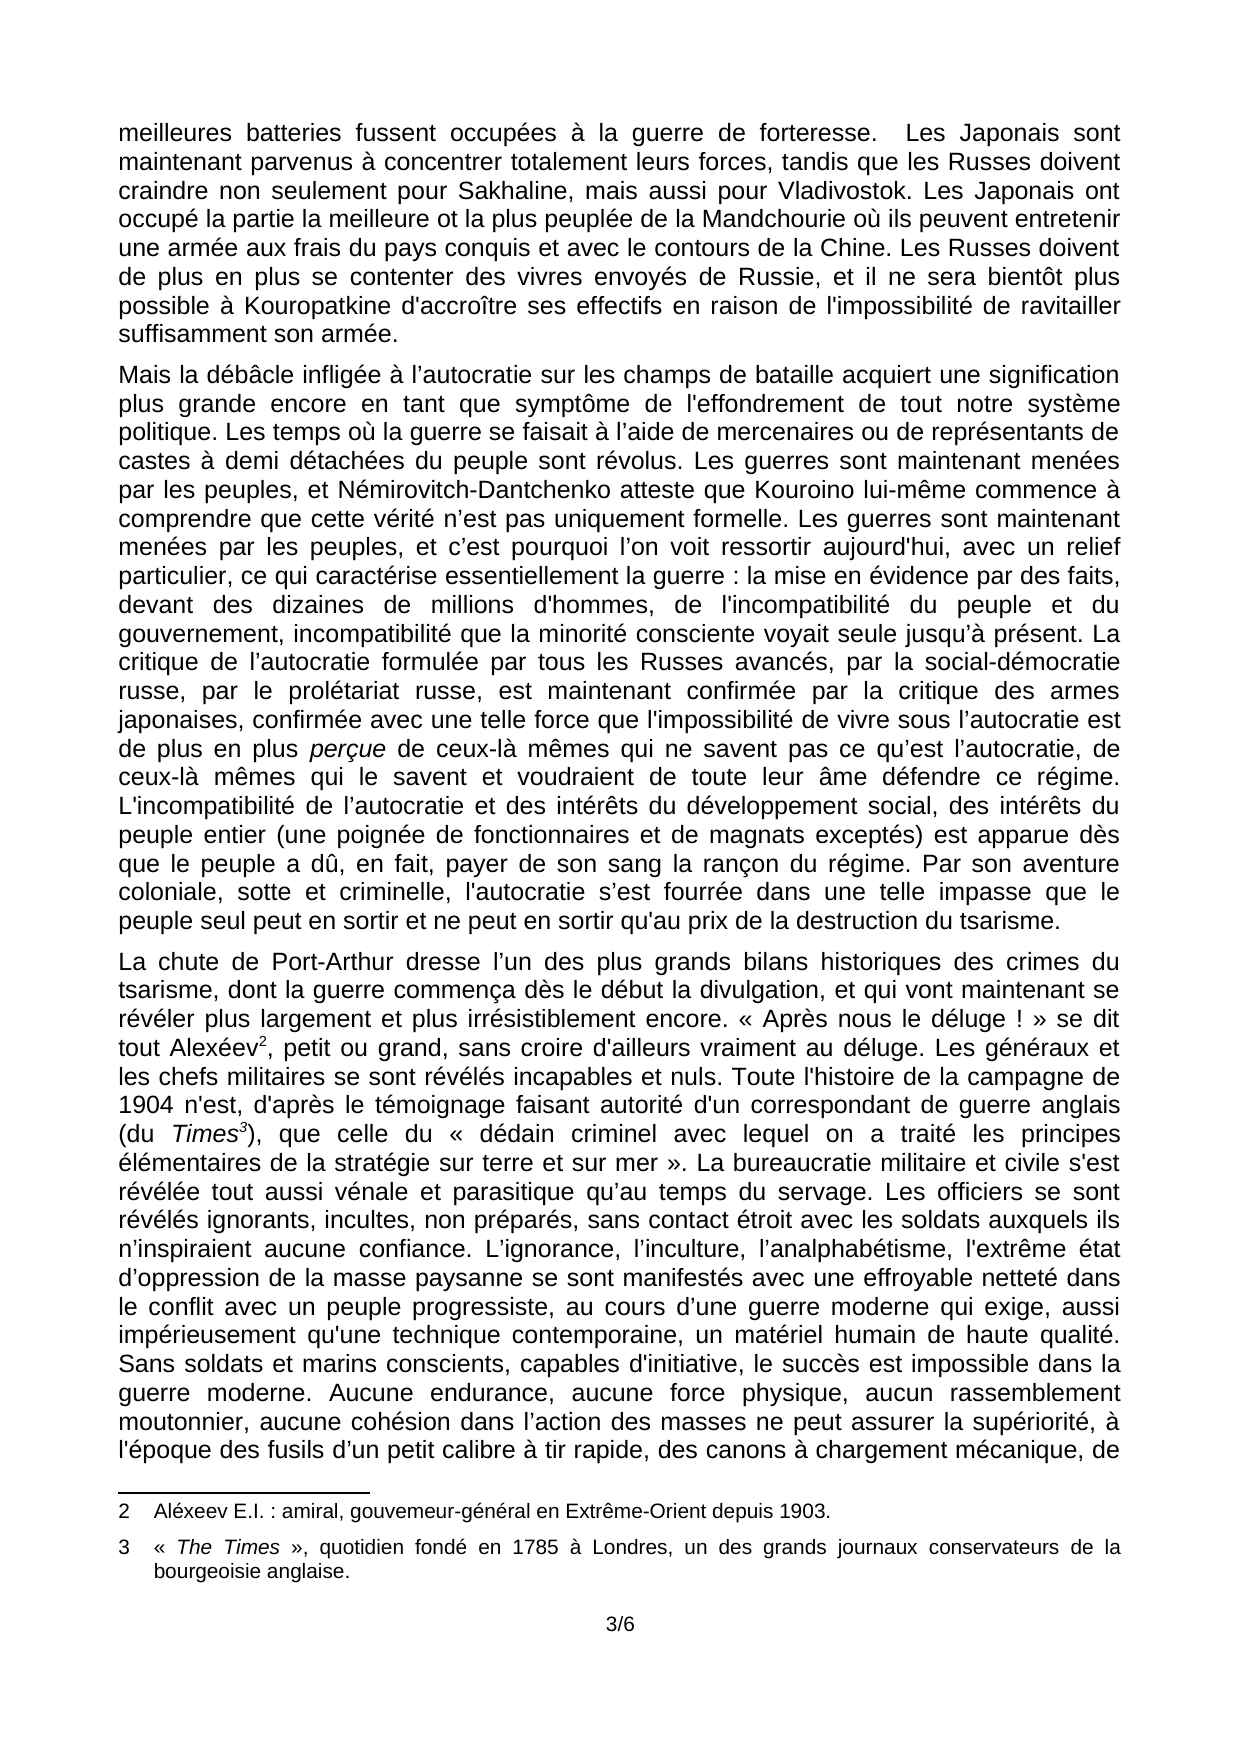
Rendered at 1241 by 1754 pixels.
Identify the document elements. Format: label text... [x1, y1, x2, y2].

text « The Times », quotidien fondé en 1785 à Londres, un des grands journaux conservateurs de la bourgeoisie anglaise. [118, 1534, 1122, 1582]
text La chute de Port-Arthur dresse l’un des plus grands bilans historiques des crimes du tsarisme, dont la guerre commença dès le début la divulgation, et qui vont maintenant se révéler plus largement et plus irrésistiblement encore. « Après nous le déluge ! » se dit tout Alexéev, petit ou grand, sans croire d'ailleurs vraiment au déluge. Les généraux et les chefs militaires se sont révélés incapables et nuls. Toute l'histoire de la campagne de 1904 n'est, d'après le témoignage faisant autorité d'un correspondant de guerre anglais (du Times), que celle du « dédain criminel avec lequel on a traité les principes élémentaires de la stratégie sur terre et sur mer ». La bureaucratie militaire et civile s'est révélée tout aussi vénale et parasitique qu’au temps du servage. Les officiers se sont révélés ignorants, incultes, non préparés, sans contact étroit avec les soldats auxquels ils n’inspiraient aucune confiance. L’ignorance, l’inculture, l’analphabétisme, l'extrême état d’oppression de la masse paysanne se sont manifestés avec une effroyable netteté dans le conflit avec un peuple progressiste, au cours d’une guerre moderne qui exige, aussi impérieusement qu'une technique contemporaine, un matériel humain de haute qualité. Sans soldats et marins conscients, capables d'initiative, le succès est impossible dans la guerre moderne. Aucune endurance, aucune force physique, aucun rassemblement moutonnier, aucune cohésion dans l’action des masses ne peut assurer la supériorité, à l'époque des fusils d’un petit calibre à tir rapide, des canons à chargement mécanique, de [118, 947, 1122, 1464]
text Aléxeev E.I. : amiral, gouvemeur-général en Extrême-Orient depuis 1903. [118, 1499, 1122, 1523]
text meilleures batteries fussent occupées à la guerre de forteresse. Les Japonais sont maintenant parvenus à concentrer totalement leurs forces, tandis que les Russes doivent craindre non seulement pour Sakhaline, mais aussi pour Vladivostok. Les Japonais ont occupé la partie la meilleure ot la plus peuplée de la Mandchourie où ils peuvent entretenir une armée aux frais du pays conquis et avec le contours de la Chine. Les Russes doivent de plus en plus se contenter des vivres envoyés de Russie, et il ne sera bientôt plus possible à Kouropatkine d'accroître ses effectifs en raison de l'impossibilité de ravitailler suffisamment son armée. [118, 118, 1122, 348]
text Mais la débâcle infligée à l’autocratie sur les champs de bataille acquiert une signification plus grande encore en tant que symptôme de l'effondrement de tout notre système politique. Les temps où la guerre se faisait à l’aide de mercenaires ou de représentants de castes à demi détachées du peuple sont révolus. Les guerres sont maintenant menées par les peuples, et Némirovitch-Dantchenko atteste que Kouroino lui-même commence à comprendre que cette vérité n’est pas uniquement formelle. Les guerres sont maintenant menées par les peuples, et c’est pourquoi l’on voit ressortir aujourd'hui, avec un relief particulier, ce qui caractérise essentiellement la guerre : la mise en évidence par des faits, devant des dizaines de millions d'hommes, de l'incompatibilité du peuple et du gouvernement, incompatibilité que la minorité consciente voyait seule jusqu’à présent. La critique de l’autocratie formulée par tous les Russes avancés, par la social-démocratie russe, par le prolétariat russe, est maintenant confirmée par la critique des armes japonaises, confirmée avec une telle force que l'impossibilité de vivre sous l’autocratie est de plus en plus perçue de ceux-là mêmes qui ne savent pas ce qu’est l’autocratie, de ceux-là mêmes qui le savent et voudraient de toute leur âme défendre ce régime. L'incompatibilité de l’autocratie et des intérêts du développement social, des intérêts du peuple entier (une poignée de fonctionnaires et de magnats exceptés) est apparue dès que le peuple a dû, en fait, payer de son sang la rançon du régime. Par son aventure coloniale, sotte et criminelle, l'autocratie s’est fourrée dans une telle impasse que le peuple seul peut en sortir et ne peut en sortir qu'au prix de la destruction du tsarisme. [118, 360, 1122, 935]
